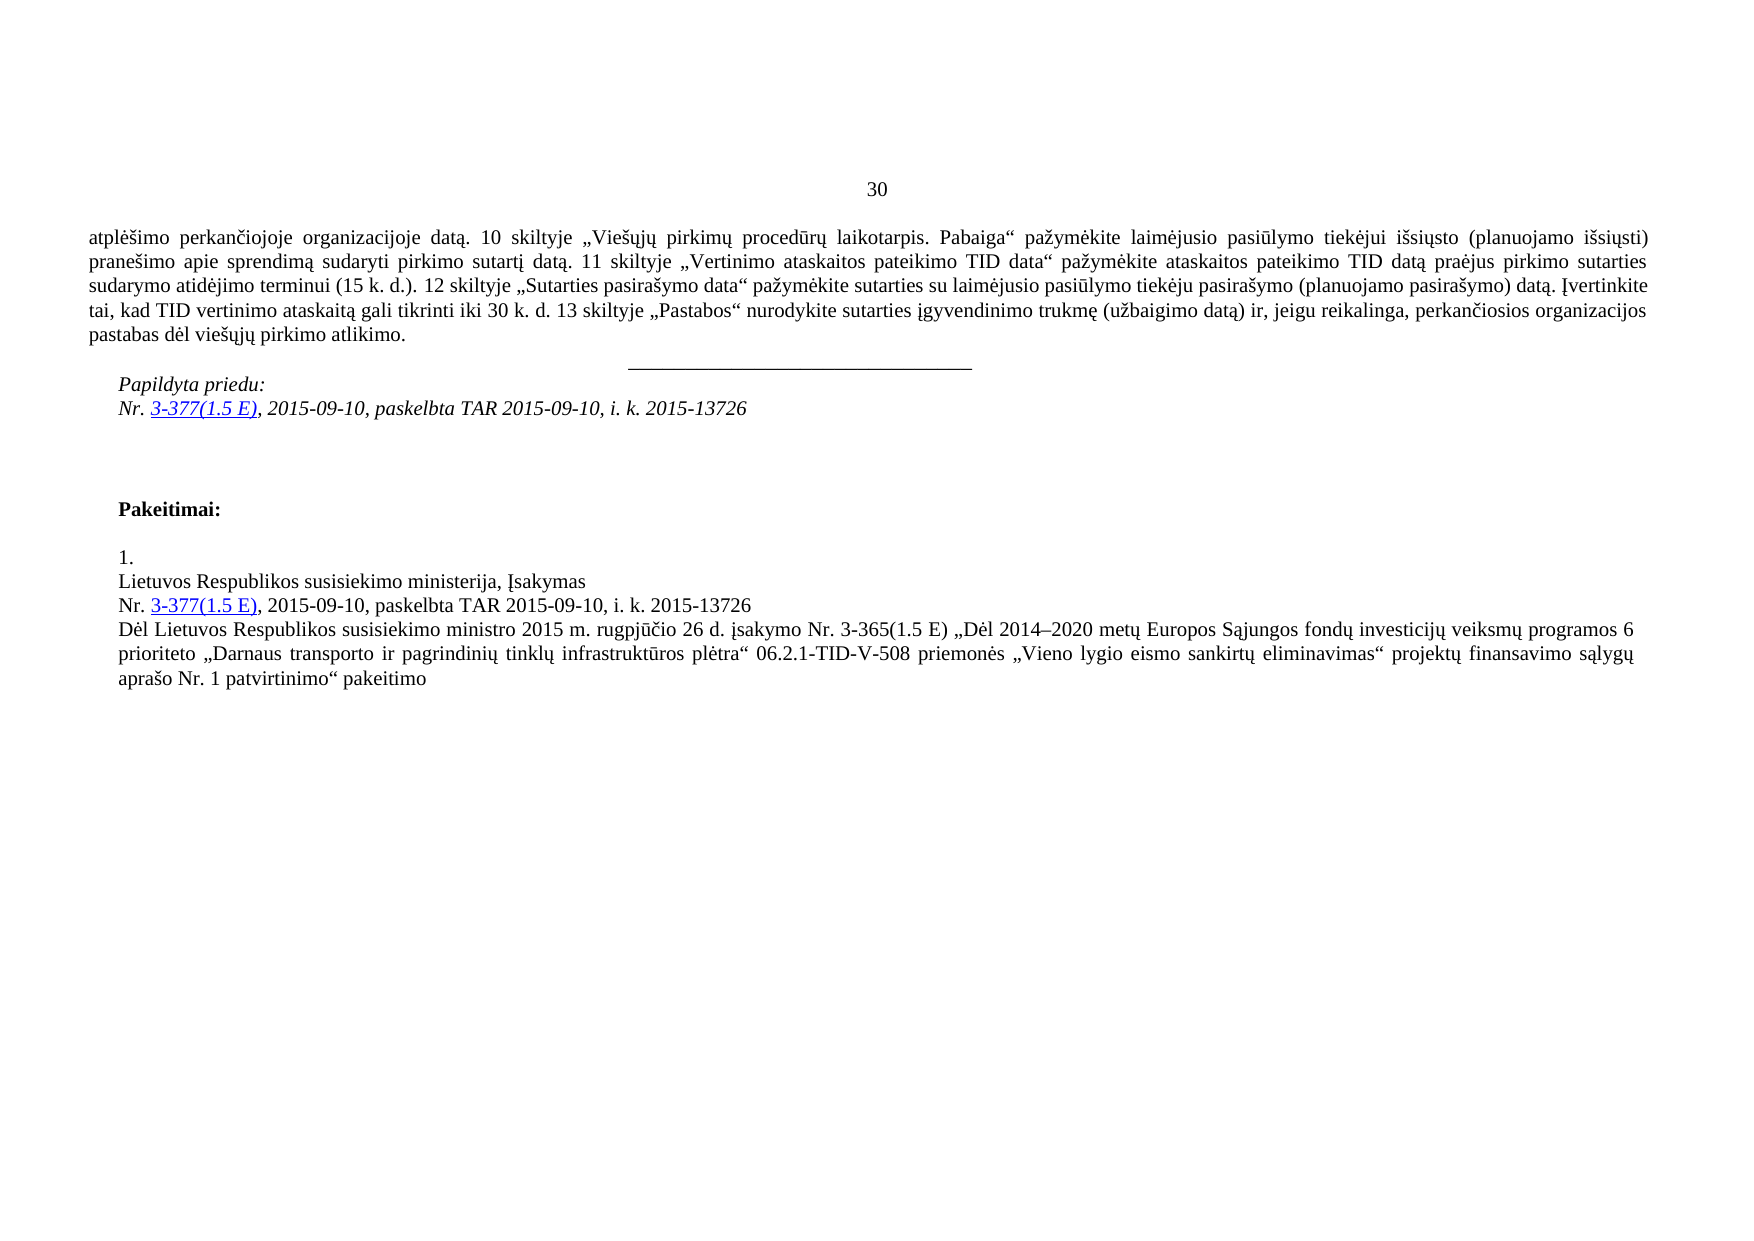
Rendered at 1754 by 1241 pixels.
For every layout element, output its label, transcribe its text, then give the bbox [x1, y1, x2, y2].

text PILDYMO INSTRUKCIJA. 1 skiltyje „Pirkimo Eil. Nr.“ nurodykite pirkimo eilės numerį. 2 skiltyje „Pirkimo pavadinimas“ nurodykite pirkimo pavadinimą, kuriam skelbiamas konkursas. 3 skiltyje „Pirkimo rūšis“ nurodykite pirkimo rūšį (pvz., statybos darbai, paslaugos, tiekimas). 4 skiltyje „Pirkimo vertė“ nurodykite planuojamo pirkimo vertę eurais. 5 skiltyje „Pasirinktas pirkimo būdas“ nurodykite perkančiosios organizacijos pasirinktą veiklos pirkimo būdą vadovaujantis Lietuvos Respublikos viešųjų pirkimų įstatymų nuostatomis. 6 skiltyje „Pirkimo dokumentų rengimo laikotarpis. Pradžia“ pažymėkite perkančiosios organizacijos veiklos pirkimo dokumentų rengimo (planuojamo rengimo) pradžios datą. 7 skiltyje „Pirkimo dokumentų rengimo laikotarpis. Pabaiga“ pažymėkite perkančiosios organizacijos vadovybės veiklos pirkimo dokumentų patvirtinimo datą, jeigu veiklos pirkimo dokumentai buvo (bus) derinti su TID, pažymėkite pirkimo dokumentų suderinimo (planuojamo suderinimo) TID datą. 8 skiltyje „Skelbimo apie pirkimą data“ pažymėkite skelbimo apie pirkimą paskelbimo (planuojamo paskelbimo) datą, t. y. skelbimo paskelbimo CVP IS datą. Kai pirkimas atliekamas neskelbiamų (supaprastintų) derybų būdu, – kvietimo kandidatams išsiuntimo datą, o mažos vertės pirkimų atveju apklausos būdu – kreipimosi į tiekėjus datą. 9 skiltyje „Viešųjų pirkimų procedūrų laikotarpis. Pradžia“ pažymėkite vokų su pasiūlymais atplėšimo perkančiojoje organizacijoje datą. 10 skiltyje „Viešųjų pirkimų procedūrų laikotarpis. Pabaiga“ pažymėkite laimėjusio pasiūlymo tiekėjui išsiųsto (planuojamo išsiųsti) pranešimo apie sprendimą sudaryti pirkimo sutartį datą. 11 skiltyje „Vertinimo ataskaitos pateikimo TID data“ pažymėkite ataskaitos pateikimo TID datą praėjus pirkimo sutarties sudarymo atidėjimo terminui (15 k. d.). atlikimo TID12 skiltyje „Sutarties pasirašymo data“ pažymėkite sutarties su laimėjusio pasiūlymo tiekėju pasirašymo (planuojamo pasirašymo) datą. Įvertinkite tai, kad TID vertinimo ataskaitą gali tikrinti iki 30 k. d. 13 skiltyje „Pastabos“ nurodykite sutarties įgyvendinimo trukmę (užbaigimo datą) ir, jeigu reikalinga, perkančiosios organizacijos pastabas dėl viešųjų pirkimo atlikimo. [88, 225, 1651, 346]
text Pakeitimai: [118, 497, 1636, 521]
text Dėl Lietuvos Respublikos susisiekimo ministro 2015 m. rugpjūčio 26 d. įsakymo Nr. 3-365(1.5 E) „Dėl 2014–2020 metų Europos Sąjungos fondų investicijų veiksmų programos 6 prioriteto „Darnaus transporto ir pagrindinių tinklų infrastruktūros plėtra“ 06.2.1-TID-V-508 priemonės „Vieno lygio eismo sankirtų eliminavimas“ projektų finansavimo sąlygų aprašo Nr. 1 patvirtinimo“ pakeitimo [118, 617, 1636, 689]
text Nr. 3-377(1.5 E), 2015-09-10, paskelbta TAR 2015-09-10, i. k. 2015-13726 [118, 593, 1636, 617]
text ______________________________ [118, 346, 1636, 372]
text Lietuvos Respublikos susisiekimo ministerija, Įsakymas [118, 569, 1636, 593]
text 1. [118, 545, 1636, 569]
text Papildyta priedu: [118, 372, 1636, 396]
text Nr. 3-377(1.5 E), 2015-09-10, paskelbta TAR 2015-09-10, i. k. 2015-13726 [118, 396, 1636, 420]
